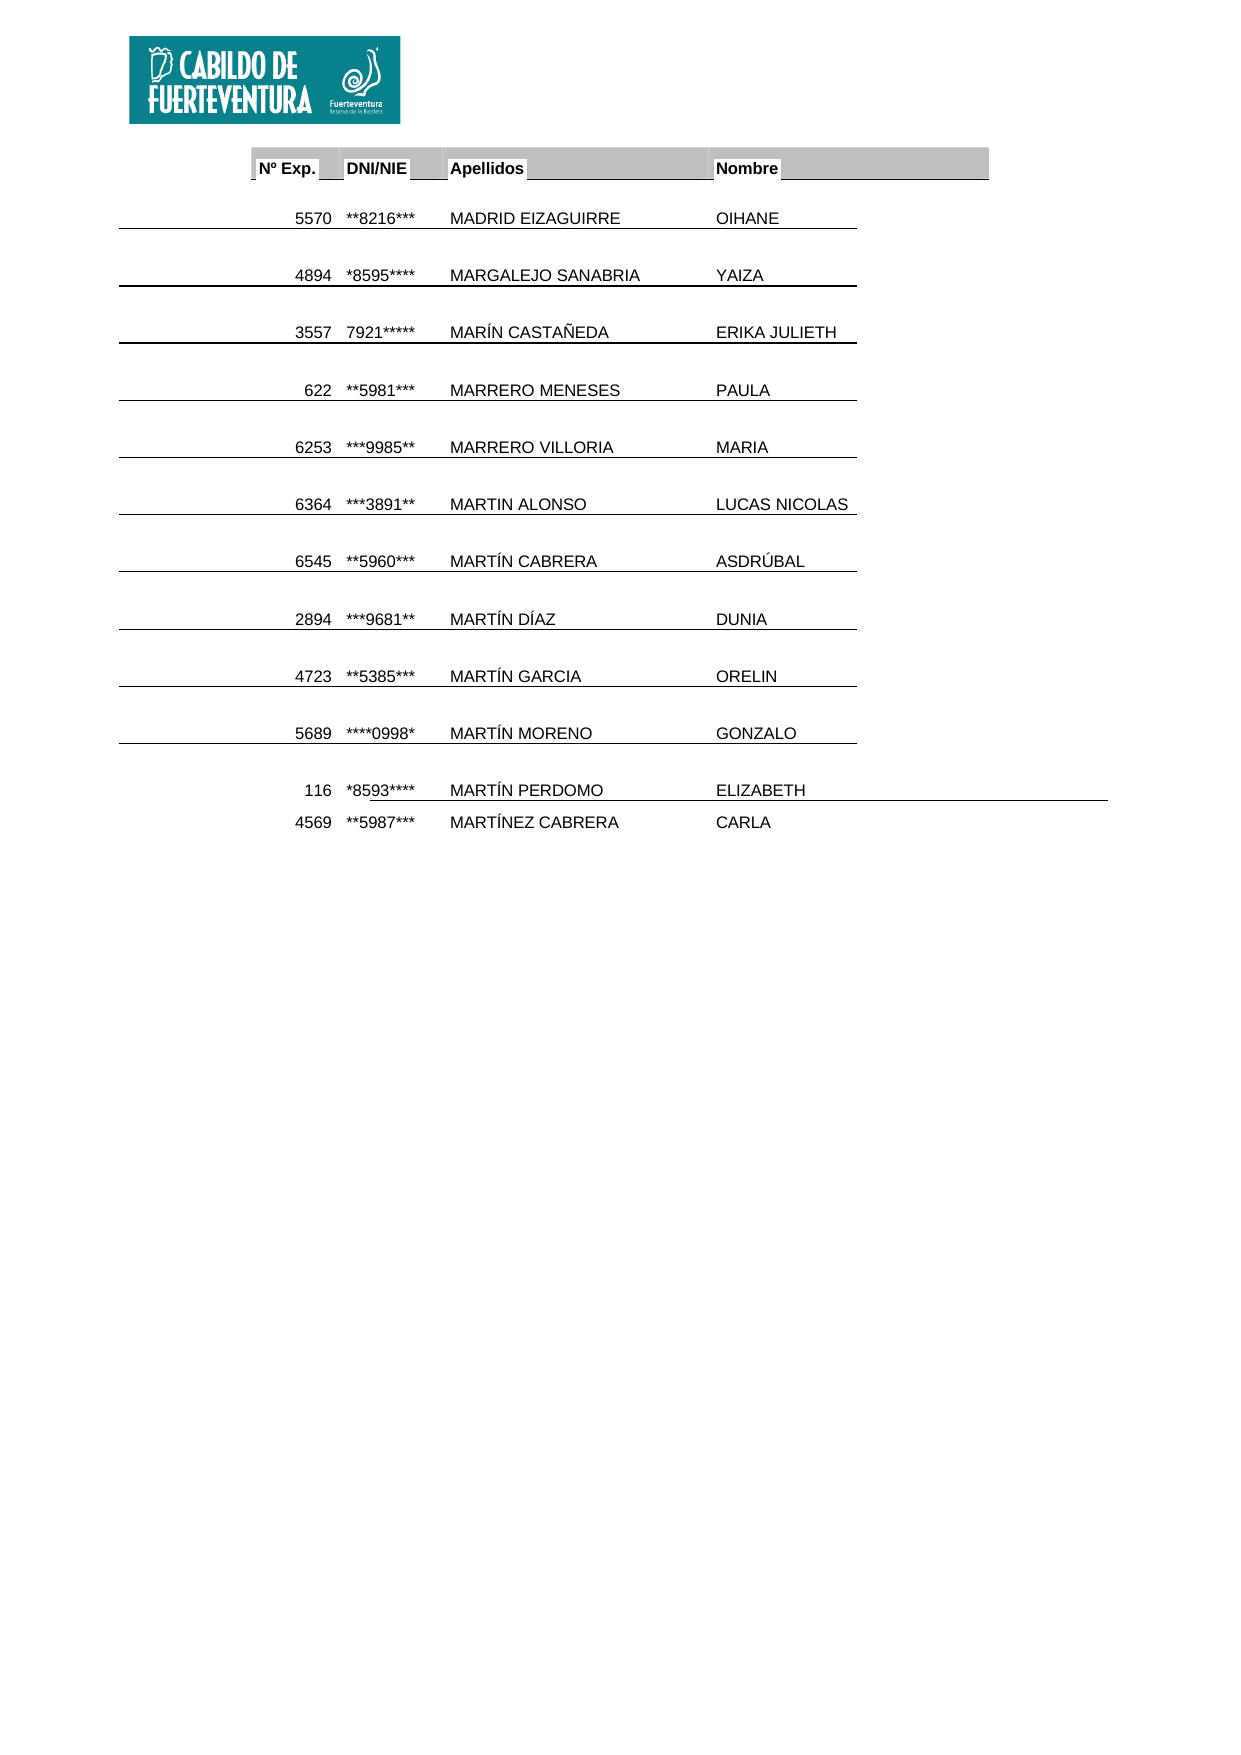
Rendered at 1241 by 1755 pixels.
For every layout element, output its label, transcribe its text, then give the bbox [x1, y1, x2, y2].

text 5689 ****0998* MARTÍN MORENO GONZALO [295, 723, 1066, 743]
text 6364 ***3891** MARTIN ALONSO LUCAS NICOLAS [295, 495, 1066, 514]
text 622 **5981*** MARRERO MENESES PAULA [304, 380, 1066, 399]
text 4894 *8595**** MARGALEJO SANABRIA YAIZA [295, 266, 1066, 285]
text 3557 7921***** MARÍN CASTAÑEDA ERIKA JULIETH [295, 323, 1066, 342]
text 6545 **5960*** MARTÍN CABRERA ASDRÚBAL [295, 552, 1066, 571]
text 2894 ***9681** MARTÍN DÍAZ DUNIA [295, 609, 1066, 628]
text 4723 **5385*** MARTÍN GARCIA ORELIN [295, 666, 1066, 686]
text 5570 **8216*** MADRID EIZAGUIRRE OIHANE [295, 209, 1066, 228]
text 116 *8593**** MARTÍN PERDOMO ELIZABETH 4569 **5987*** MARTÍNEZ CABRERA CARLA [295, 781, 808, 832]
text 6253 ***9985** MARRERO VILLORIA MARIA [295, 437, 1066, 457]
